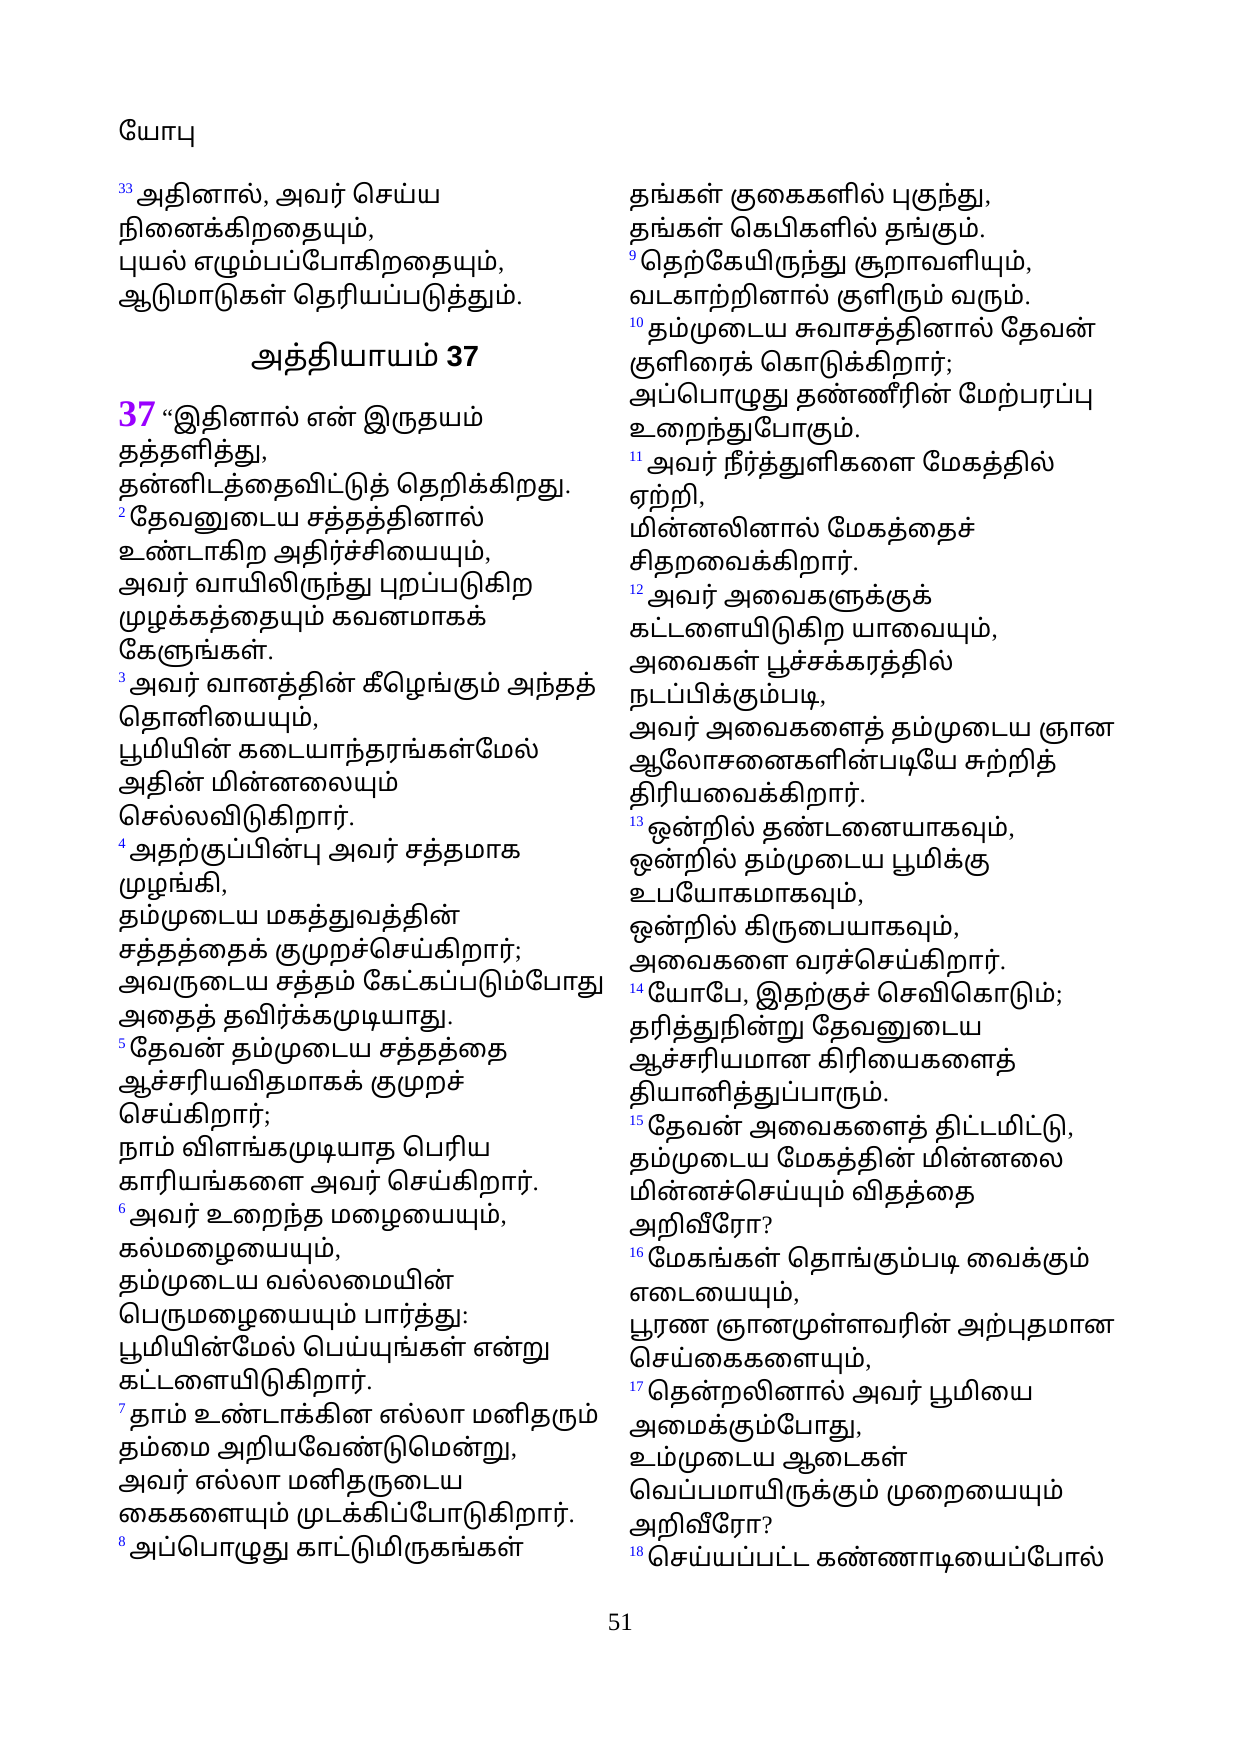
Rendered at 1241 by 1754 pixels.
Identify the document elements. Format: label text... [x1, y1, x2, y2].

text அவர் அவைகளைத் தம்முடைய ஞான ஆலோசனைகளின்படியே சுற்றித் திரியவைக்கிறார். [629, 714, 1122, 813]
text நாம் விளங்கமுடியாத பெரிய காரியங்களை அவர் செய்கிறார். [118, 1134, 611, 1200]
text உம்முடைய ஆடைகள் வெப்பமாயிருக்கும் முறையையும் அறிவீரோ? [629, 1444, 1122, 1543]
text 4 அதற்குப்பின்பு அவர் சத்தமாக முழங்கி, [118, 835, 611, 902]
text தம்முடைய மேகத்தின் மின்னலை மின்னச்செய்யும் விதத்தை அறிவீரோ? [629, 1145, 1122, 1244]
text மின்னலினால் மேகத்தைச் சிதறவைக்கிறார். [629, 515, 1122, 581]
text 37 “இதினால் என் இருதயம் தத்தளித்து, [118, 391, 611, 470]
text 9 தெற்கேயிருந்து சூறாவளியும், [629, 247, 1122, 281]
text 17 தென்றலினால் அவர் பூமியை அமைக்கும்போது, [629, 1377, 1122, 1444]
text ஒன்றில் கிருபையாகவும், அவைகளை வரச்செய்கிறார். [629, 912, 1122, 979]
text 8 அப்பொழுது காட்டுமிருகங்கள் [118, 1533, 611, 1566]
text தம்முடைய மகத்துவத்தின் சத்தத்தைக் குமுறச்செய்கிறார்; [118, 902, 611, 968]
text 18 செய்யப்பட்ட கண்ணாடியைப்போல் [629, 1543, 1122, 1577]
text 10 தம்முடைய சுவாசத்தினால் தேவன் குளிரைக் கொடுக்கிறார்; [629, 314, 1122, 381]
text தன்னிடத்தைவிட்டுத் தெறிக்கிறது. [118, 470, 611, 503]
text அவர் வாயிலிருந்து புறப்படுகிற முழக்கத்தையும் கவனமாகக் கேளுங்கள். [118, 571, 611, 669]
text அவருடைய சத்தம் கேட்கப்படும்போது அதைத் தவிர்க்கமுடியாது. [118, 968, 611, 1034]
text 2 தேவனுடைய சத்தத்தினால் உண்டாகிற அதிர்ச்சியையும், [118, 503, 611, 571]
text பூமியின் கடையாந்தரங்கள்மேல் அதின் மின்னலையும் செல்லவிடுகிறார். [118, 736, 611, 835]
text 11 அவர் நீர்த்துளிகளை மேகத்தில் ஏற்றி, [629, 448, 1122, 515]
text தங்கள் குகைகளில் புகுந்து, [629, 180, 1122, 214]
text 12 அவர் அவைகளுக்குக் கட்டளையிடுகிற யாவையும், [629, 581, 1122, 648]
text அத்தியாயம் 37 [118, 339, 611, 379]
text தங்கள் கெபிகளில் தங்கும். [629, 214, 1122, 247]
text 14 யோபே, இதற்குச் செவிகொடும்; [629, 979, 1122, 1013]
text 3 அவர் வானத்தின் கீழெங்கும் அந்தத் தொனியையும், [118, 669, 611, 736]
text 5 தேவன் தம்முடைய சத்தத்தை ஆச்சரியவிதமாகக் குமுறச் செய்கிறார்; [118, 1034, 611, 1134]
text அவைகள் பூச்சக்கரத்தில் நடப்பிக்கும்படி, [629, 648, 1122, 714]
text 33 அதினால், அவர் செய்ய நினைக்கிறதையும், [118, 180, 611, 247]
text புயல் எழும்பப்போகிறதையும், ஆடுமாடுகள் தெரியப்படுத்தும். [118, 247, 611, 314]
text 6 அவர் உறைந்த மழையையும், கல்மழையையும், [118, 1200, 611, 1267]
text தம்முடைய வல்லமையின் பெருமழையையும் பார்த்து: [118, 1267, 611, 1333]
text அவர் எல்லா மனிதருடைய கைகளையும் முடக்கிப்போடுகிறார். [118, 1467, 611, 1533]
text 7 தாம் உண்டாக்கின எல்லா மனிதரும் தம்மை அறியவேண்டுமென்று, [118, 1400, 611, 1467]
text தரித்துநின்று தேவனுடைய ஆச்சரியமான கிரியைகளைத் தியானித்துப்பாரும். [629, 1013, 1122, 1112]
text 15 தேவன் அவைகளைத் திட்டமிட்டு, [629, 1112, 1122, 1145]
text பூமியின்மேல் பெய்யுங்கள் என்று கட்டளையிடுகிறார். [118, 1333, 611, 1400]
text 13 ஒன்றில் தண்டனையாகவும், ஒன்றில் தம்முடைய பூமிக்கு உபயோகமாகவும், [629, 813, 1122, 912]
text வடகாற்றினால் குளிரும் வரும். [629, 281, 1122, 314]
text அப்பொழுது தண்ணீரின் மேற்பரப்பு உறைந்துபோகும். [629, 381, 1122, 448]
text 16 மேகங்கள் தொங்கும்படி வைக்கும் எடையையும், [629, 1244, 1122, 1311]
text பூரண ஞானமுள்ளவரின் அற்புதமான செய்கைகளையும், [629, 1311, 1122, 1377]
